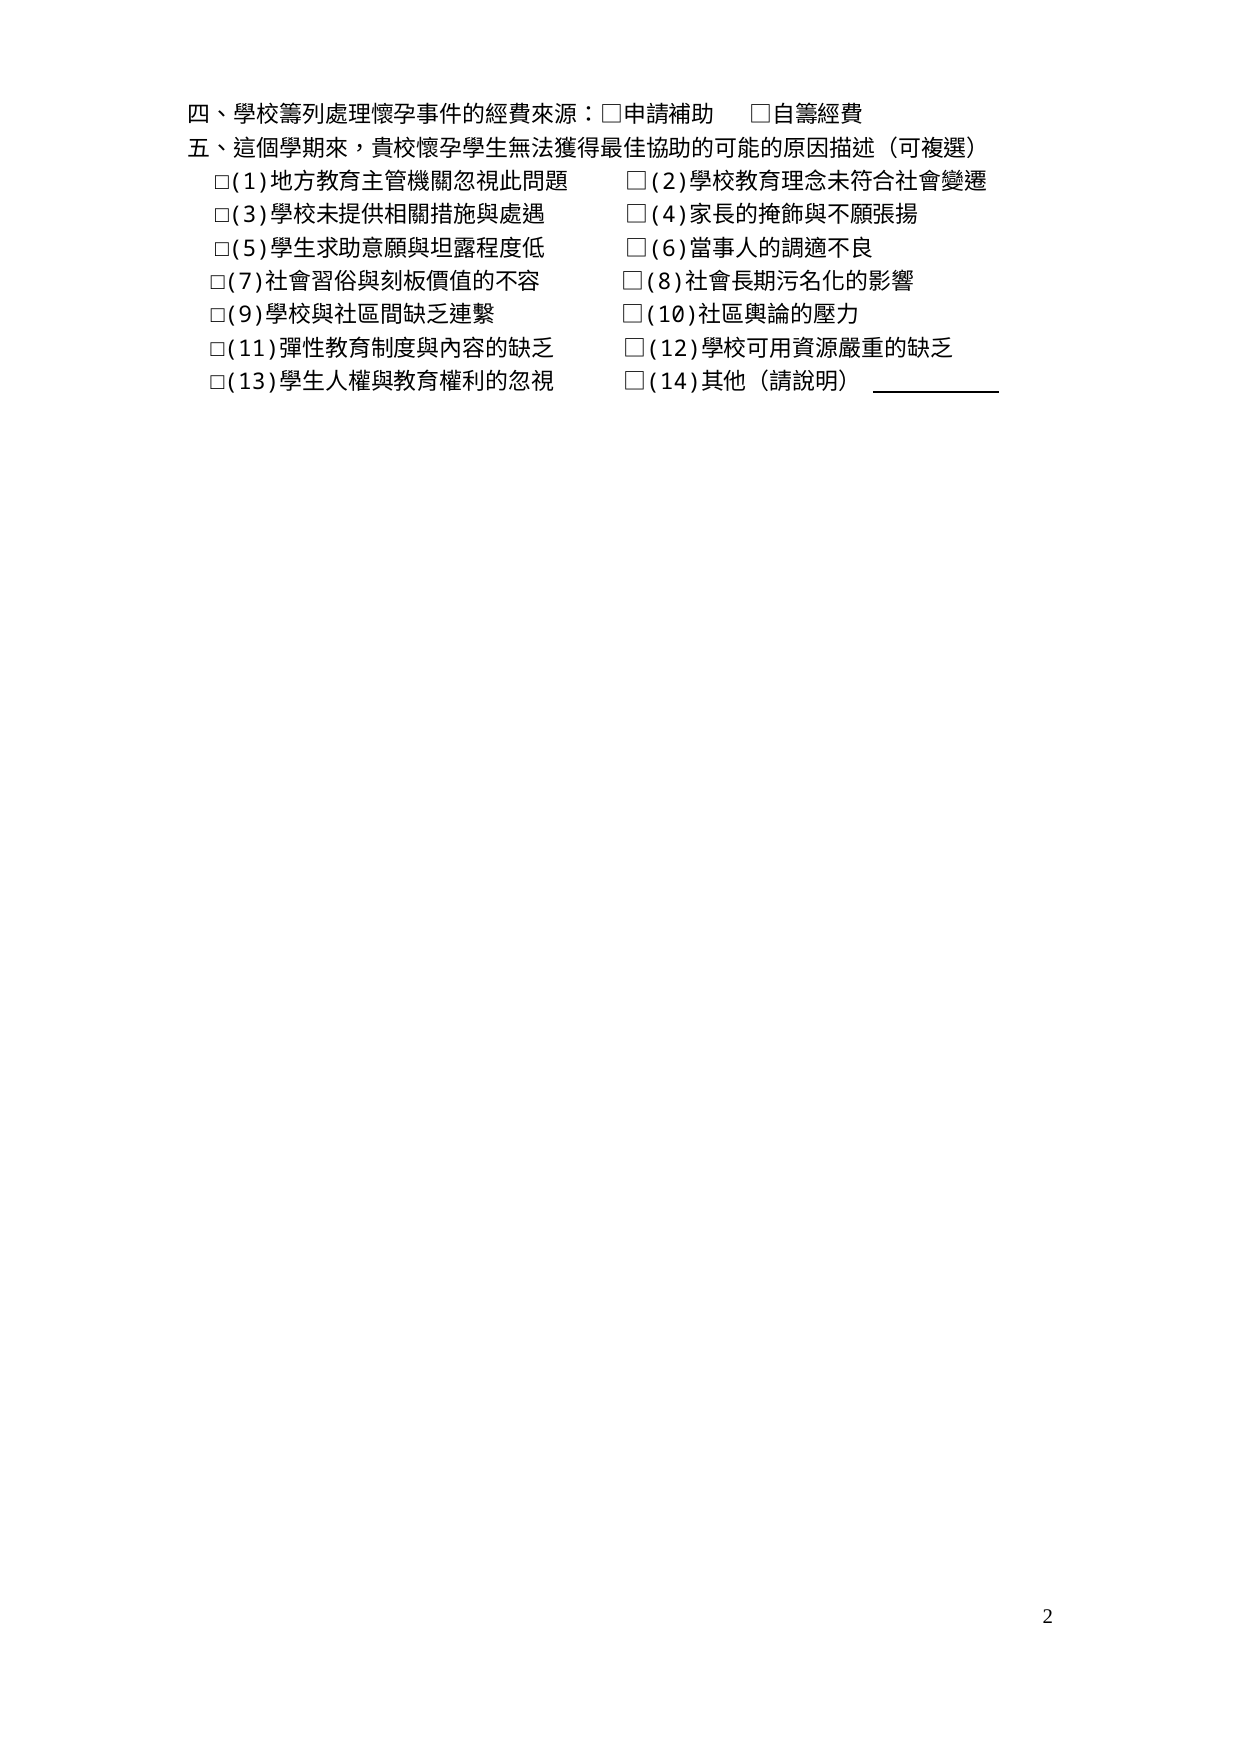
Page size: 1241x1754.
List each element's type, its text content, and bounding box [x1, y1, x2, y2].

text □(1)地方教育主管機關忽視此問題 □(2)學校教育理念未符合社會變遷 [187, 163, 1053, 196]
text 四、學校籌列處理懷孕事件的經費來源：□申請補助 □自籌經費 [187, 96, 1053, 129]
text □(3)學校未提供相關措施與處遇 □(4)家長的掩飾與不願張揚 [187, 196, 1053, 229]
text 五、這個學期來，貴校懷孕學生無法獲得最佳協助的可能的原因描述（可複選） [187, 129, 1053, 163]
text □(5)學生求助意願與坦露程度低 □(6)當事人的調適不良 [187, 229, 1053, 263]
text □(9)學校與社區間缺乏連繫 □(10)社區輿論的壓力 [211, 296, 1053, 329]
text □(7)社會習俗與刻板價值的不容 □(8)社會長期污名化的影響 [211, 263, 1053, 296]
text □(11)彈性教育制度與內容的缺乏 □(12)學校可用資源嚴重的缺乏 [187, 329, 1053, 363]
text □(13)學生人權與教育權利的忽視 □(14)其他（請說明） [210, 363, 1053, 396]
